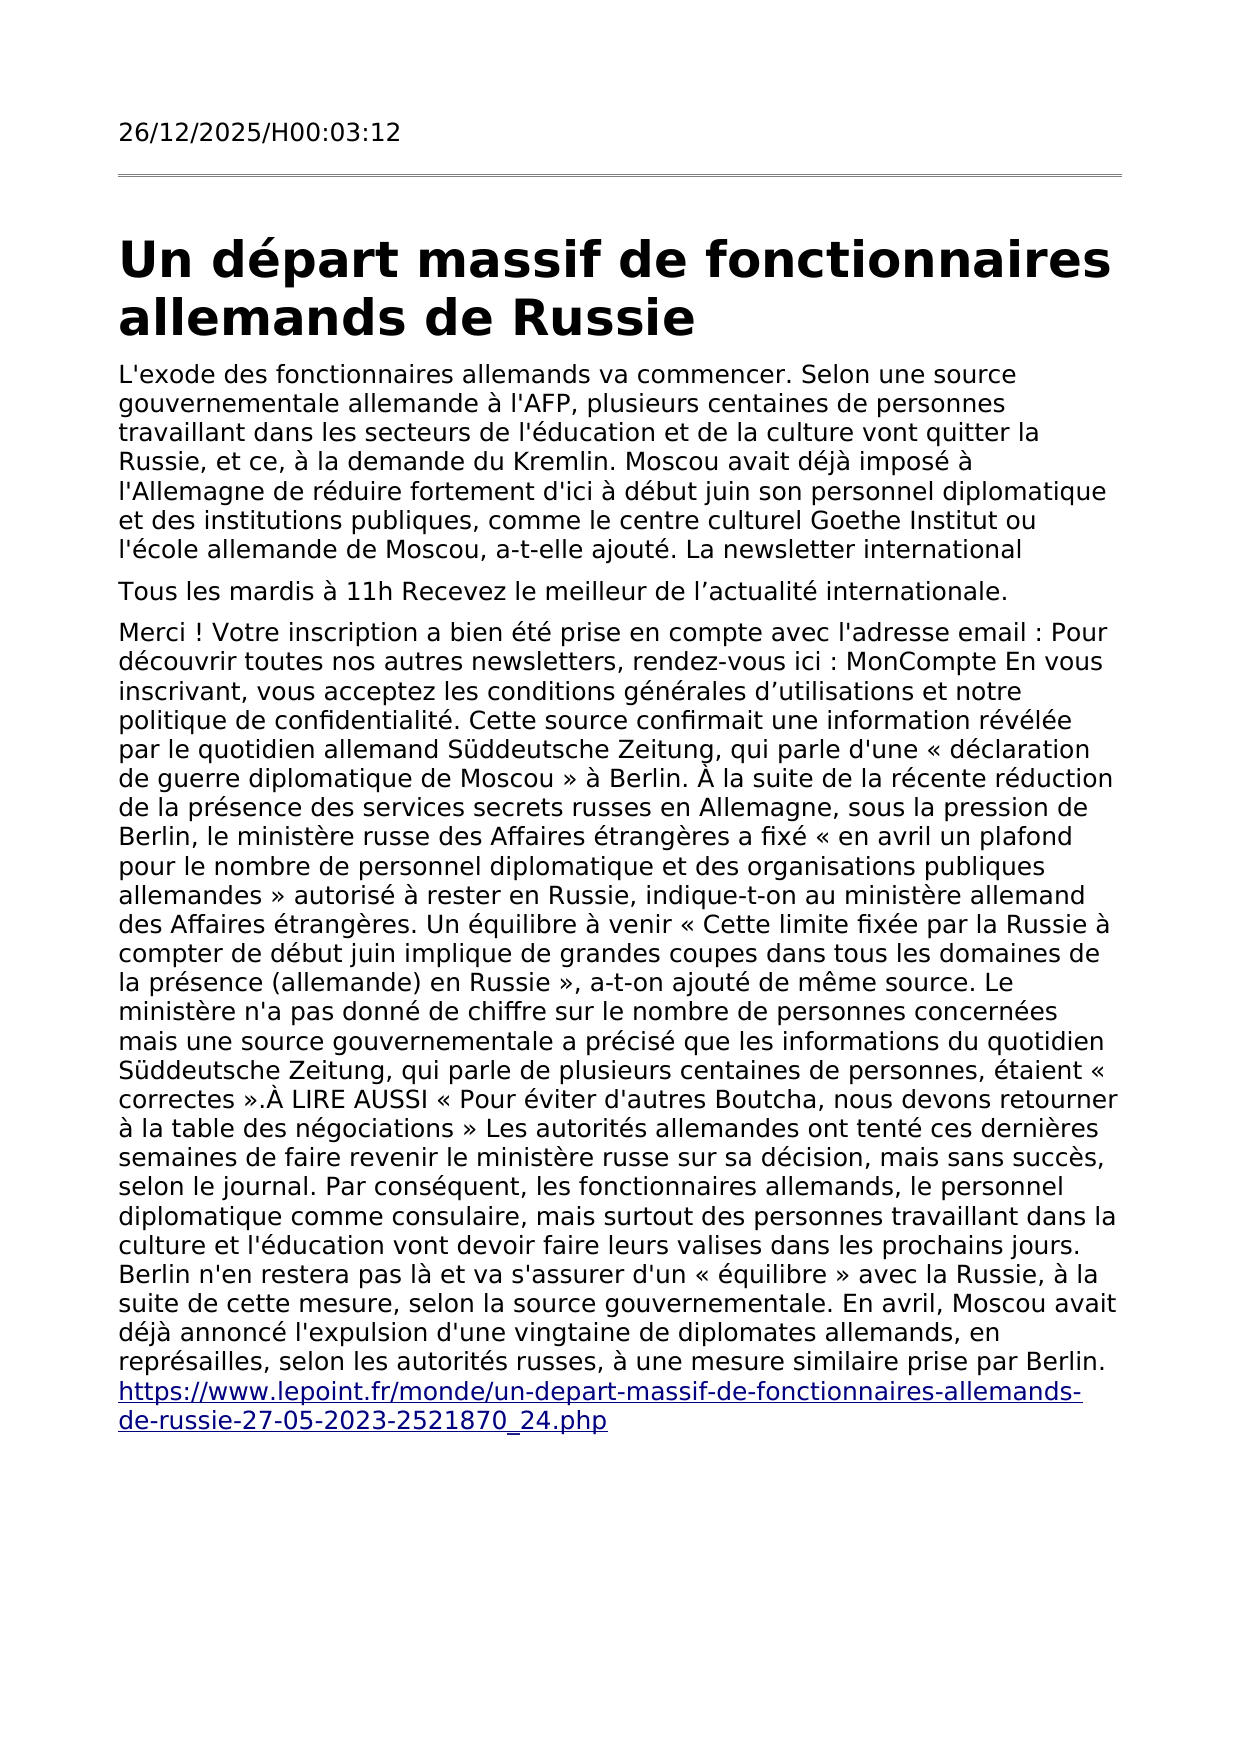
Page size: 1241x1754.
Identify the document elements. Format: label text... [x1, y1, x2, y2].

text L'exode des fonctionnaires allemands va commencer. Selon une source gouvernementale allemande à l'AFP, plusieurs centaines de personnes travaillant dans les secteurs de l'éducation et de la culture vont quitter la Russie, et ce, à la demande du Kremlin. Moscou avait déjà imposé à l'Allemagne de réduire fortement d'ici à début juin son personnel diplomatique et des institutions publiques, comme le centre culturel Goethe Institut ou l'école allemande de Moscou, a-t-elle ajouté. La newsletter international [118, 360, 1122, 564]
text Tous les mardis à 11h Recevez le meilleur de l’actualité internationale. [118, 577, 1122, 606]
text Merci ! Votre inscription a bien été prise en compte avec l'adresse email : Pour découvrir toutes nos autres newsletters, rendez-vous ici : MonCompte En vous inscrivant, vous acceptez les conditions générales d’utilisations et notre politique de confidentialité. Cette source confirmait une information révélée par le quotidien allemand Süddeutsche Zeitung, qui parle d'une « déclaration de guerre diplomatique de Moscou » à Berlin. À la suite de la récente réduction de la présence des services secrets russes en Allemagne, sous la pression de Berlin, le ministère russe des Affaires étrangères a fixé « en avril un plafond pour le nombre de personnel diplomatique et des organisations publiques allemandes » autorisé à rester en Russie, indique-t-on au ministère allemand des Affaires étrangères. Un équilibre à venir « Cette limite fixée par la Russie à compter de début juin implique de grandes coupes dans tous les domaines de la présence (allemande) en Russie », a-t-on ajouté de même source. Le ministère n'a pas donné de chiffre sur le nombre de personnes concernées mais une source gouvernementale a précisé que les informations du quotidien Süddeutsche Zeitung, qui parle de plusieurs centaines de personnes, étaient « correctes ».À LIRE AUSSI « Pour éviter d'autres Boutcha, nous devons retourner à la table des négociations » Les autorités allemandes ont tenté ces dernières semaines de faire revenir le ministère russe sur sa décision, mais sans succès, selon le journal. Par conséquent, les fonctionnaires allemands, le personnel diplomatique comme consulaire, mais surtout des personnes travaillant dans la culture et l'éducation vont devoir faire leurs valises dans les prochains jours. Berlin n'en restera pas là et va s'assurer d'un « équilibre » avec la Russie, à la suite de cette mesure, selon la source gouvernementale. En avril, Moscou avait déjà annoncé l'expulsion d'une vingtaine de diplomates allemands, en représailles, selon les autorités russes, à une mesure similaire prise par Berlin. https://www.lepoint.fr/monde/un-depart-massif-de-fonctionnaires-allemands-de-russie-27-05-2023-2521870_24.php [118, 618, 1122, 1435]
text 26/12/2025/H00:03:12 [118, 118, 1122, 147]
subtitle Un départ massif de fonctionnaires allemands de Russie [118, 231, 1122, 348]
